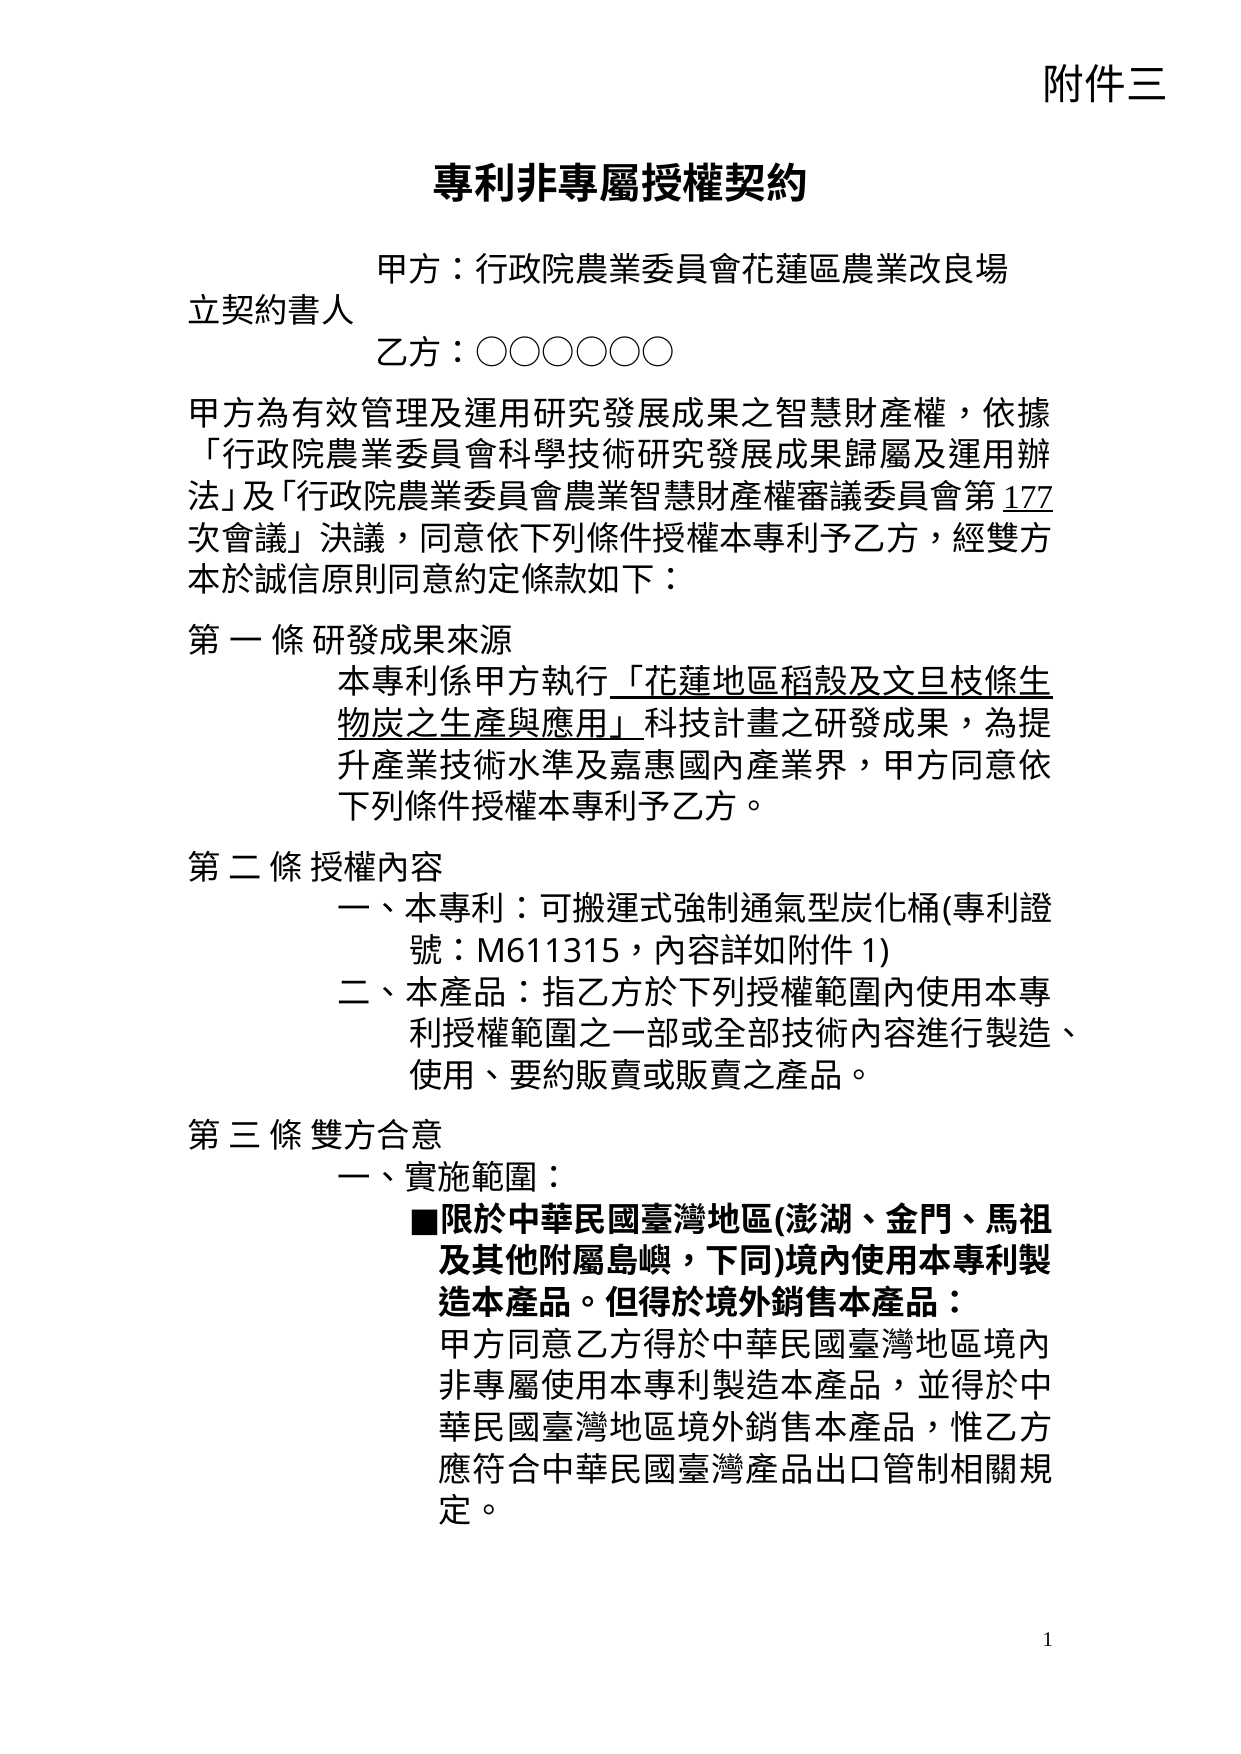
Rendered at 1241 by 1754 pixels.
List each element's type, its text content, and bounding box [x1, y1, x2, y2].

text 一、實施範圍： [337, 1156, 1053, 1198]
text 立契約書人 [187, 289, 1053, 331]
text ■限於中華民國臺灣地區(澎湖、金門、馬祖及其他附屬島嶼，下同)境內使用本專利製造本產品。但得於境外銷售本產品： [409, 1198, 1053, 1323]
text 甲方為有效管理及運用研究發展成果之智慧財產權，依據「行政院農業委員會科學技術研究發展成果歸屬及運用辦法」及「行政院農業委員會農業智慧財產權審議委員會第177次會議」決議，同意依下列條件授權本專利予乙方，經雙方本於誠信原則同意約定條款如下： [187, 392, 1053, 600]
subtitle 第 二 條 授權內容 [187, 846, 1053, 887]
text [1027, 44, 1207, 139]
text 二、本產品：指乙方於下列授權範圍內使用本專利授權範圍之一部或全部技術內容進行製造、使用、要約販賣或販賣之產品。 [337, 971, 1053, 1096]
text 附件三 [1043, 51, 1192, 112]
text 一、本專利：可搬運式強制通氣型炭化桶(專利證號：M611315，內容詳如附件1) [337, 887, 1053, 971]
text 甲方同意乙方得於中華民國臺灣地區境內非專屬使用本專利製造本產品，並得於中華民國臺灣地區境外銷售本產品，惟乙方應符合中華民國臺灣產品出口管制相關規定。 [438, 1323, 1053, 1531]
subtitle 第 一 條 研發成果來源 [187, 619, 1053, 660]
text 甲方：行政院農業委員會花蓮區農業改良場 [375, 248, 1053, 289]
text 專利非專屬授權契約 [187, 150, 1053, 210]
text 乙方：○○○○○○ [375, 331, 1053, 373]
subtitle 第 三 條 雙方合意 [187, 1114, 1053, 1156]
text 本專利係甲方執行「花蓮地區稻殼及文旦枝條生物炭之生產與應用」科技計畫之研發成果，為提升產業技術水準及嘉惠國內產業界，甲方同意依下列條件授權本專利予乙方。 [337, 660, 1053, 827]
